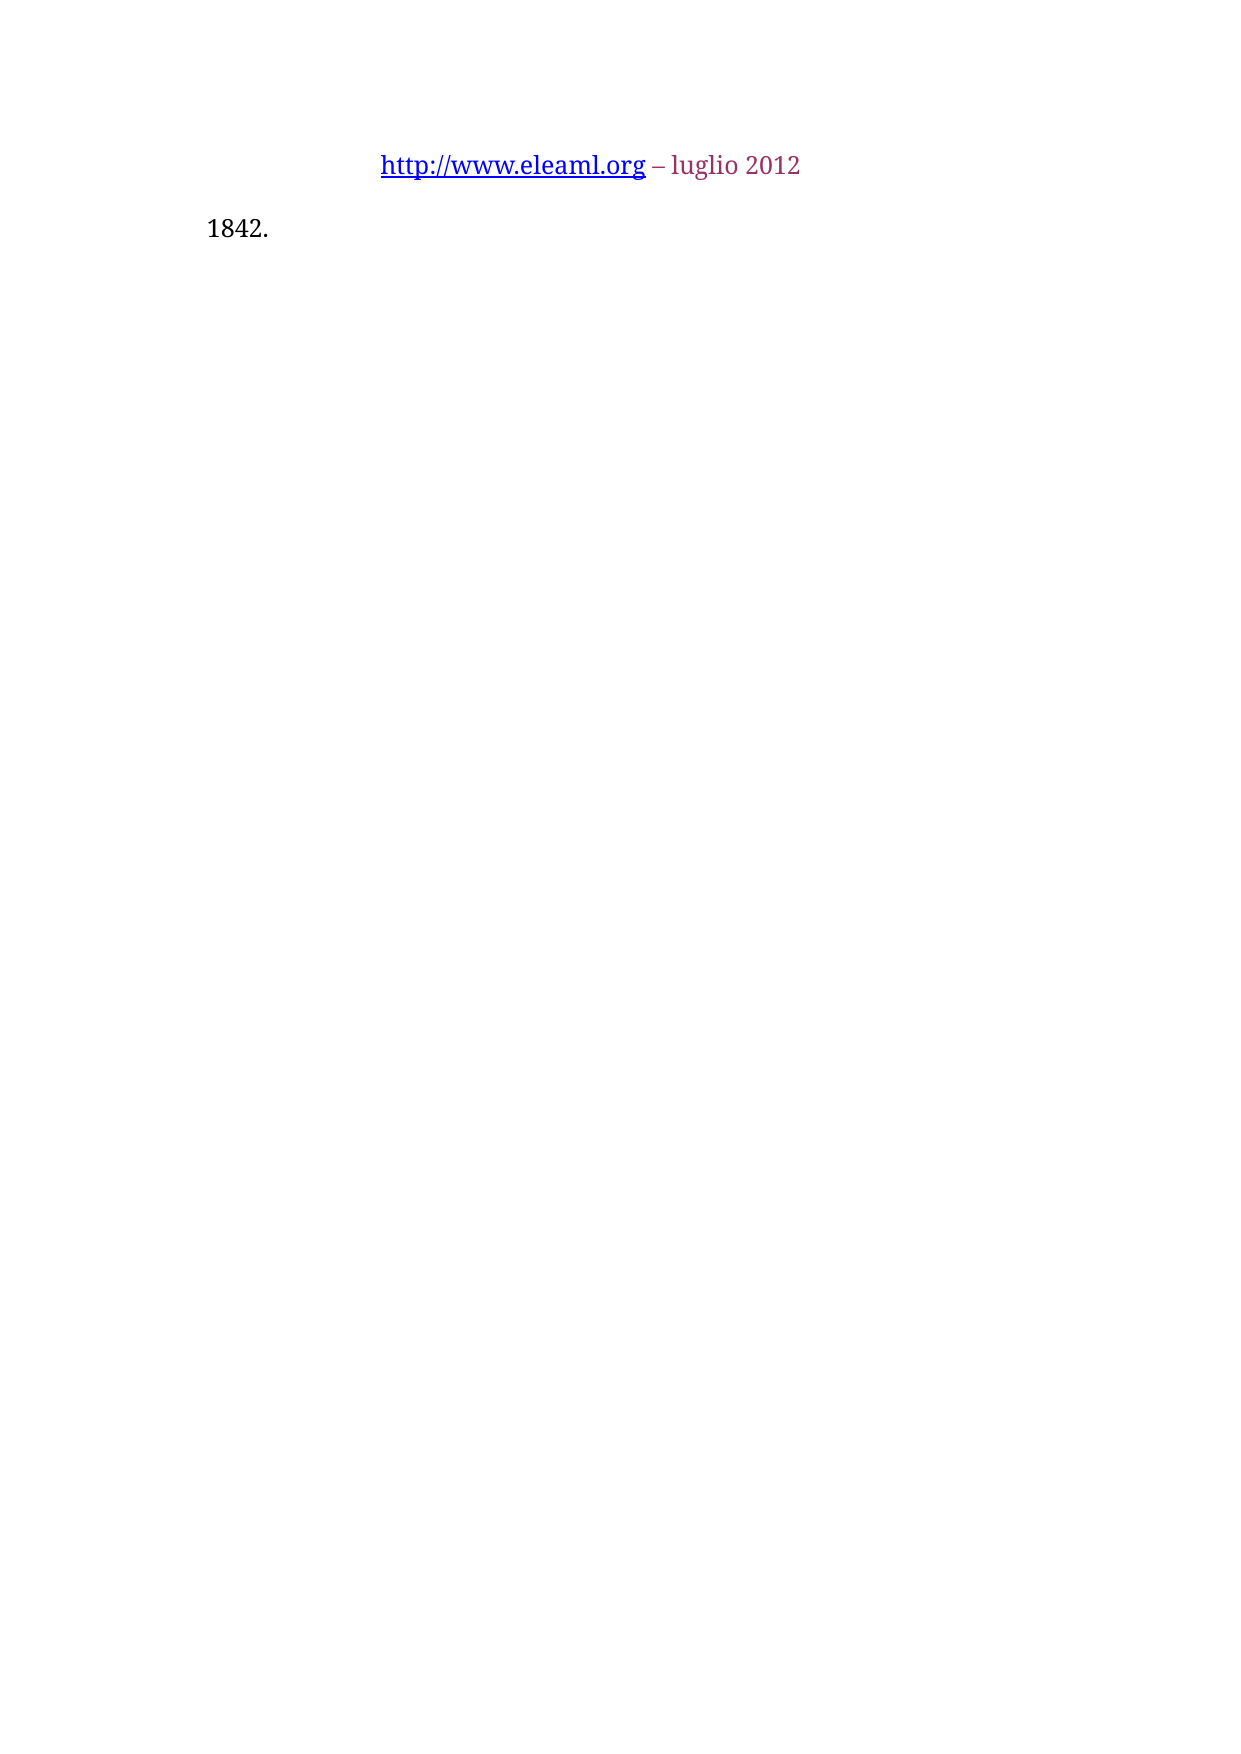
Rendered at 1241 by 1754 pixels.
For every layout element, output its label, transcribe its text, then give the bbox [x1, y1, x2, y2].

text 1842. [207, 211, 974, 245]
